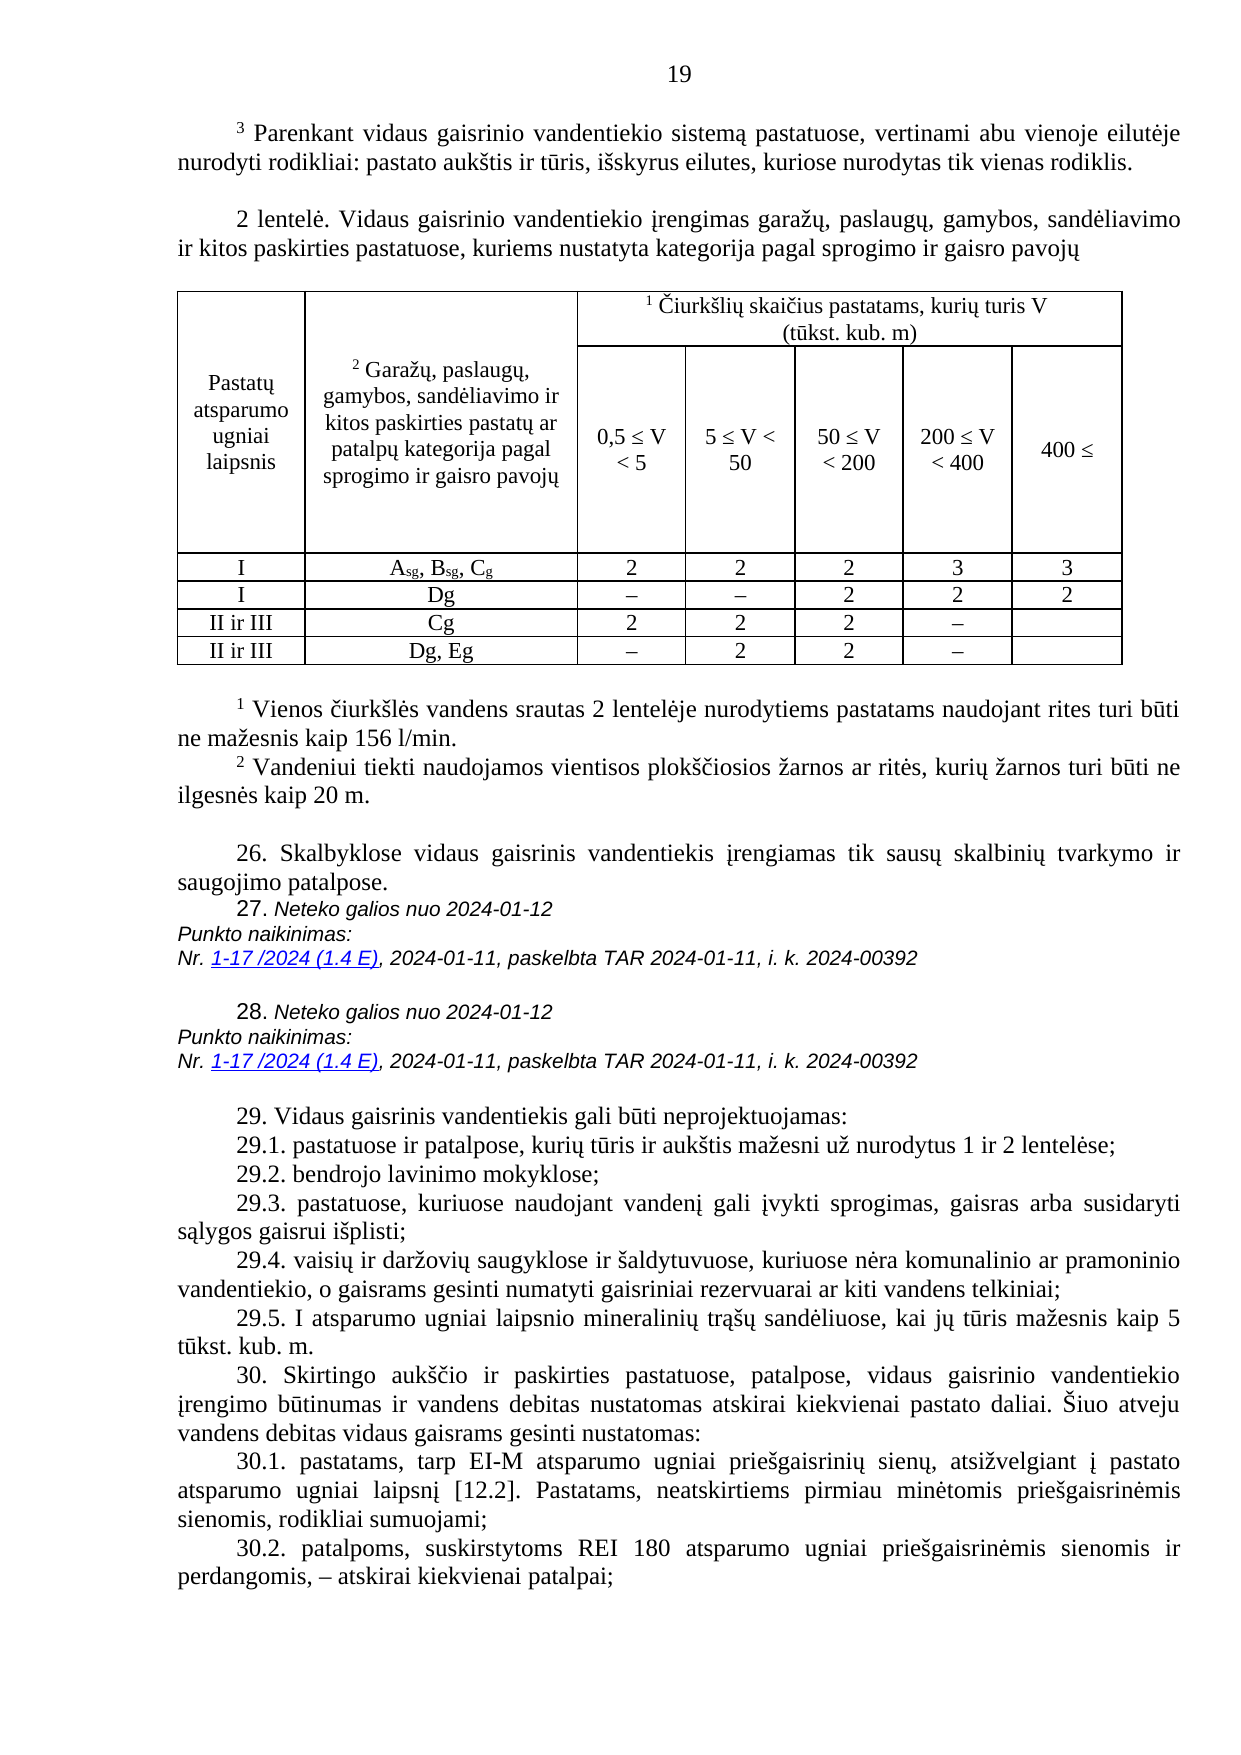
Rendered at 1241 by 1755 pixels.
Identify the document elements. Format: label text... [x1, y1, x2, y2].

table_cell II ir III [178, 610, 304, 636]
table_cell I [178, 582, 304, 608]
table_cell – [904, 637, 1011, 664]
text 29.2. bendrojo lavinimo mokyklose; [177, 1159, 1181, 1188]
table_cell – [904, 610, 1011, 636]
text 27. Neteko galios nuo 2024-01-12 [177, 895, 1181, 922]
table_cell 2 [796, 637, 902, 664]
table_cell 0,5 ≤ V < 5 [578, 347, 685, 552]
text 30.1. pastatams, tarp EI-M atsparumo ugniai priešgaisrinių sienų, atsižvelgiant į pastato atsparumo ugniai laipsnį [12.2]. Pastatams, neatskirtiems pirmiau minėtomis priešgaisrinėmis sienomis, rodikliai sumuojami; [177, 1446, 1181, 1533]
table_cell 2 [796, 582, 902, 608]
table_cell 3 [1013, 554, 1121, 580]
text 28. Neteko galios nuo 2024-01-12 [177, 998, 1181, 1025]
table_cell Cg [306, 610, 577, 636]
text 1 Vienos čiurkšlės vandens srautas 2 lentelėje nurodytiems pastatams naudojant rites turi būti ne mažesnis kaip 156 l/min. [177, 694, 1181, 752]
table_cell 200 ≤ V < 400 [904, 347, 1011, 552]
table_header Pastatų atsparumo ugniai laipsnis [178, 292, 304, 552]
text 30.2. patalpoms, suskirstytoms REI 180 atsparumo ugniai priešgaisrinėmis sienomis ir perdangomis, – atskirai kiekvienai patalpai; [177, 1533, 1181, 1590]
table_cell 400 ≤ [1013, 347, 1121, 552]
text 29.4. vaisių ir daržovių saugyklose ir šaldytuvuose, kuriuose nėra komunalinio ar pramoninio vandentiekio, o gaisrams gesinti numatyti gaisriniai rezervuarai ar kiti vandens telkiniai; [177, 1245, 1181, 1303]
table_cell 3 [904, 554, 1011, 580]
text 29.5. I atsparumo ugniai laipsnio mineralinių trąšų sandėliuose, kai jų tūris mažesnis kaip 5 tūkst. kub. m. [177, 1303, 1181, 1360]
table_header 2 Garažų, paslaugų, gamybos, sandėliavimo ir kitos paskirties pastatų ar patalpų kategorija pagal sprogimo ir gaisro pavojų [306, 292, 577, 552]
table_cell Dg [306, 582, 577, 608]
table_cell 5 ≤ V < 50 [686, 347, 794, 552]
text 29.3. pastatuose, kuriuose naudojant vandenį gali įvykti sprogimas, gaisras arba susidaryti sąlygos gaisrui išplisti; [177, 1188, 1181, 1245]
table_header 1 Čiurkšlių skaičius pastatams, kurių turis V (tūkst. kub. m) [578, 292, 1121, 345]
table_cell 2 [686, 637, 794, 664]
text 2 Vandeniui tiekti naudojamos vientisos plokščiosios žarnos ar ritės, kurių žarnos turi būti ne ilgesnės kaip 20 m. [177, 752, 1181, 809]
text 30. Skirtingo aukščio ir paskirties pastatuose, patalpose, vidaus gaisrinio vandentiekio įrengimo būtinumas ir vandens debitas nustatomas atskirai kiekvienai pastato daliai. Šiuo atveju vandens debitas vidaus gaisrams gesinti nustatomas: [177, 1360, 1181, 1446]
table_cell I [178, 554, 304, 580]
text 3 Parenkant vidaus gaisrinio vandentiekio sistemą pastatuose, vertinami abu vienoje eilutėje nurodyti rodikliai: pastato aukštis ir tūris, išskyrus eilutes, kuriose nurodytas tik vienas rodiklis. [177, 118, 1181, 176]
table_cell 2 [904, 582, 1011, 608]
text Nr. 1-17 /2024 (1.4 E), 2024-01-11, paskelbta TAR 2024-01-11, i. k. 2024-00392 [177, 1049, 1181, 1073]
text 2 lentelė. Vidaus gaisrinio vandentiekio įrengimas garažų, paslaugų, gamybos, sandėliavimo ir kitos paskirties pastatuose, kuriems nustatyta kategorija pagal sprogimo ir gaisro pavojų [177, 204, 1181, 262]
table_cell Asg, Bsg, Cg [306, 554, 577, 580]
table_cell 2 [796, 610, 902, 636]
table_cell 2 [1013, 582, 1121, 608]
text Punkto naikinimas: [177, 922, 1181, 946]
table_cell 2 [686, 610, 794, 636]
text 26. Skalbyklose vidaus gaisrinis vandentiekis įrengiamas tik sausų skalbinių tvarkymo ir saugojimo patalpose. [177, 838, 1181, 895]
table_cell – [578, 637, 685, 664]
table_cell Dg, Eg [306, 637, 577, 664]
text Punkto naikinimas: [177, 1025, 1181, 1049]
text 29.1. pastatuose ir patalpose, kurių tūris ir aukštis mažesni už nurodytus 1 ir 2 lentelėse; [177, 1130, 1181, 1159]
table_cell 50 ≤ V < 200 [796, 347, 902, 552]
table_cell [1013, 610, 1121, 636]
text Nr. 1-17 /2024 (1.4 E), 2024-01-11, paskelbta TAR 2024-01-11, i. k. 2024-00392 [177, 946, 1181, 969]
table_cell II ir III [178, 637, 304, 664]
text 29. Vidaus gaisrinis vandentiekis gali būti neprojektuojamas: [177, 1101, 1181, 1130]
table_cell 2 [578, 610, 685, 636]
table_cell – [686, 582, 794, 608]
table_cell 2 [796, 554, 902, 580]
table_cell – [578, 582, 685, 608]
table_cell 2 [578, 554, 685, 580]
table_cell [1013, 637, 1121, 664]
table_cell 2 [686, 554, 794, 580]
